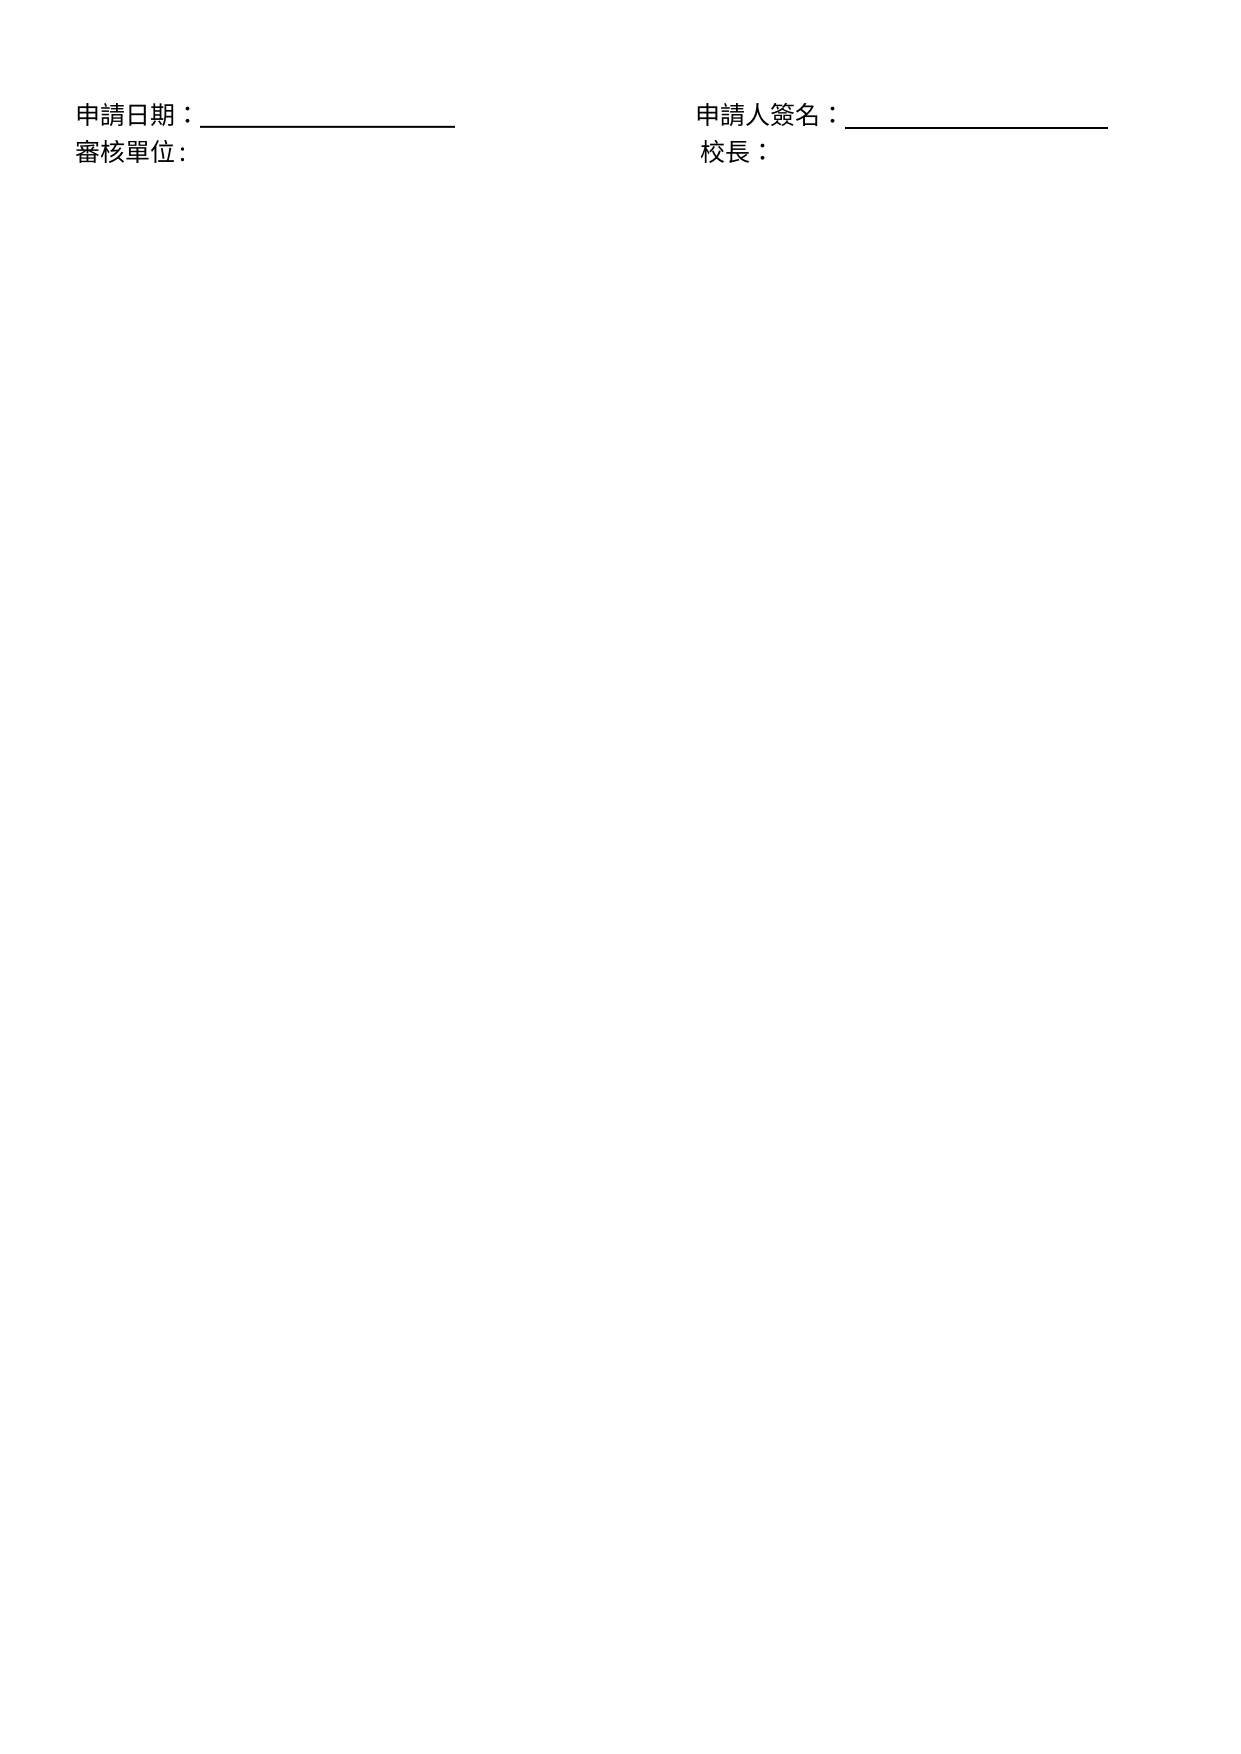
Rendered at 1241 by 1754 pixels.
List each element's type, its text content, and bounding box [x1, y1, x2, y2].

text 審核單位: 校長： [75, 132, 1115, 168]
text 申請日期：_________________ 申請人簽名： [75, 96, 1115, 132]
